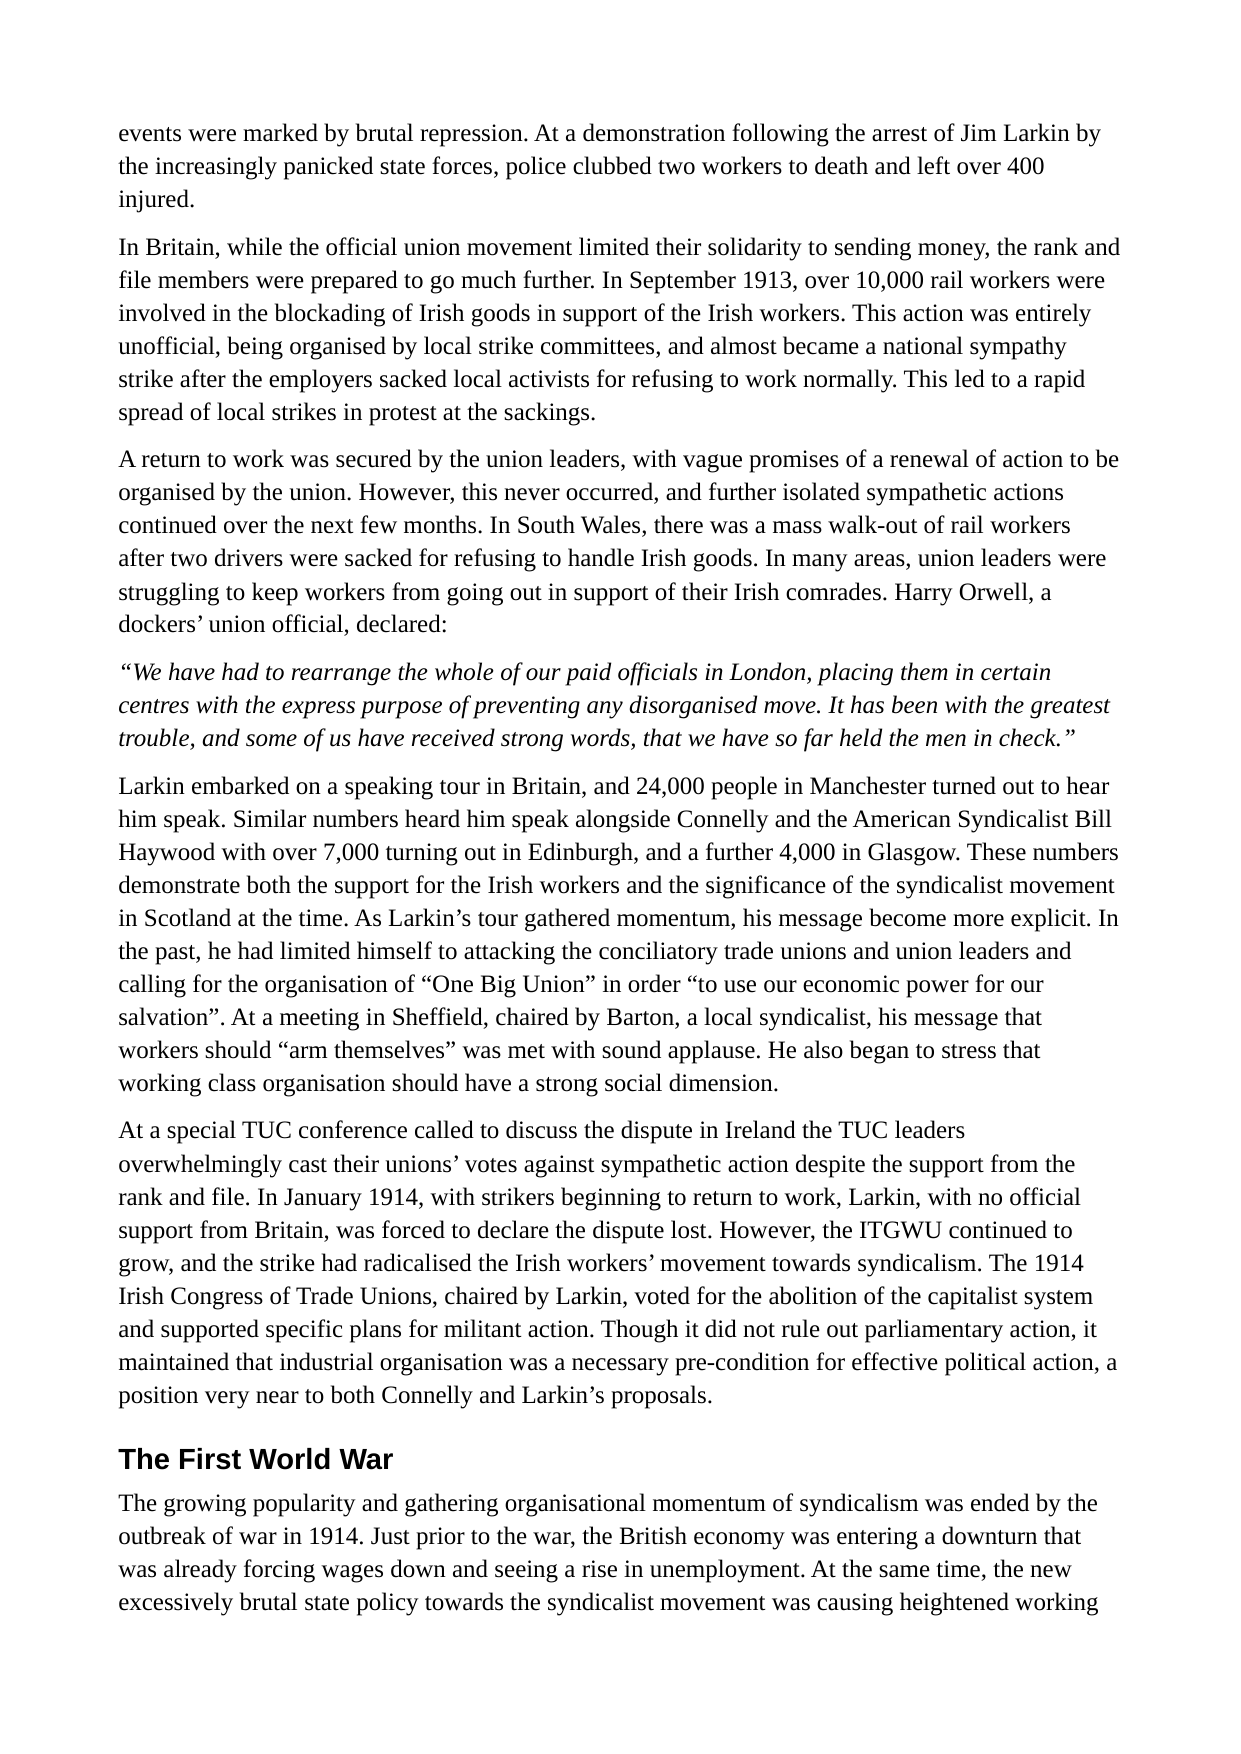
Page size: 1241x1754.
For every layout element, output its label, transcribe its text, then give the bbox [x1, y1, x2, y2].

text In Britain, while the official union movement limited their solidarity to sending money, the rank and file members were prepared to go much further. In September 1913, over 10,000 rail workers were involved in the blockading of Irish goods in support of the Irish workers. This action was entirely unofficial, being organised by local strike committees, and almost became a national sympathy strike after the employers sacked local activists for refusing to work normally. This led to a rapid spread of local strikes in protest at the sackings. [118, 232, 1122, 426]
text A return to work was secured by the union leaders, with vague promises of a renewal of action to be organised by the union. However, this never occurred, and further isolated sympathetic actions continued over the next few months. In South Wales, there was a mass walk-out of rail workers after two drivers were sacked for refusing to handle Irish goods. In many areas, union leaders were struggling to keep workers from going out in support of their Irish comrades. Harry Orwell, a dockers’ union official, declared: [118, 444, 1122, 638]
text “We have had to rearrange the whole of our paid officials in London, placing them in certain centres with the express purpose of preventing any disorganised move. It has been with the greatest trouble, and some of us have received strong words, that we have so far held the men in check.” [118, 657, 1122, 752]
text The growing popularity and gathering organisational momentum of syndicalism was ended by the outbreak of war in 1914. Just prior to the war, the British economy was entering a downturn that was already forcing wages down and seeing a rise in unemployment. At the same time, the new excessively brutal state policy towards the syndicalist movement was causing heightened working [118, 1488, 1122, 1616]
text Larkin embarked on a speaking tour in Britain, and 24,000 people in Manchester turned out to hear him speak. Similar numbers heard him speak alongside Connelly and the American Syndicalist Bill Haywood with over 7,000 turning out in Edinburgh, and a further 4,000 in Glasgow. These numbers demonstrate both the support for the Irish workers and the significance of the syndicalist movement in Scotland at the time. As Larkin’s tour gathered momentum, his message become more explicit. In the past, he had limited himself to attacking the conciliatory trade unions and union leaders and calling for the organisation of “One Big Union” in order “to use our economic power for our salvation”. At a meeting in Sheffield, chaired by Barton, a local syndicalist, his message that workers should “arm themselves” was met with sound applause. He also began to stress that working class organisation should have a strong social dimension. [118, 771, 1122, 1097]
subtitle The First World War [118, 1442, 1122, 1476]
text events were marked by brutal repression. At a demonstration following the arrest of Jim Larkin by the increasingly panicked state forces, police clubbed two workers to death and left over 400 injured. [118, 118, 1122, 213]
text At a special TUC conference called to discuss the dispute in Ireland the TUC leaders overwhelmingly cast their unions’ votes against sympathetic action despite the support from the rank and file. In January 1914, with strikers beginning to return to work, Larkin, with no official support from Britain, was forced to declare the dispute lost. However, the ITGWU continued to grow, and the strike had radicalised the Irish workers’ movement towards syndicalism. The 1914 Irish Congress of Trade Unions, chaired by Larkin, voted for the abolition of the capitalist system and supported specific plans for militant action. Though it did not rule out parliamentary action, it maintained that industrial organisation was a necessary pre-condition for effective political action, a position very near to both Connelly and Larkin’s proposals. [118, 1116, 1122, 1408]
